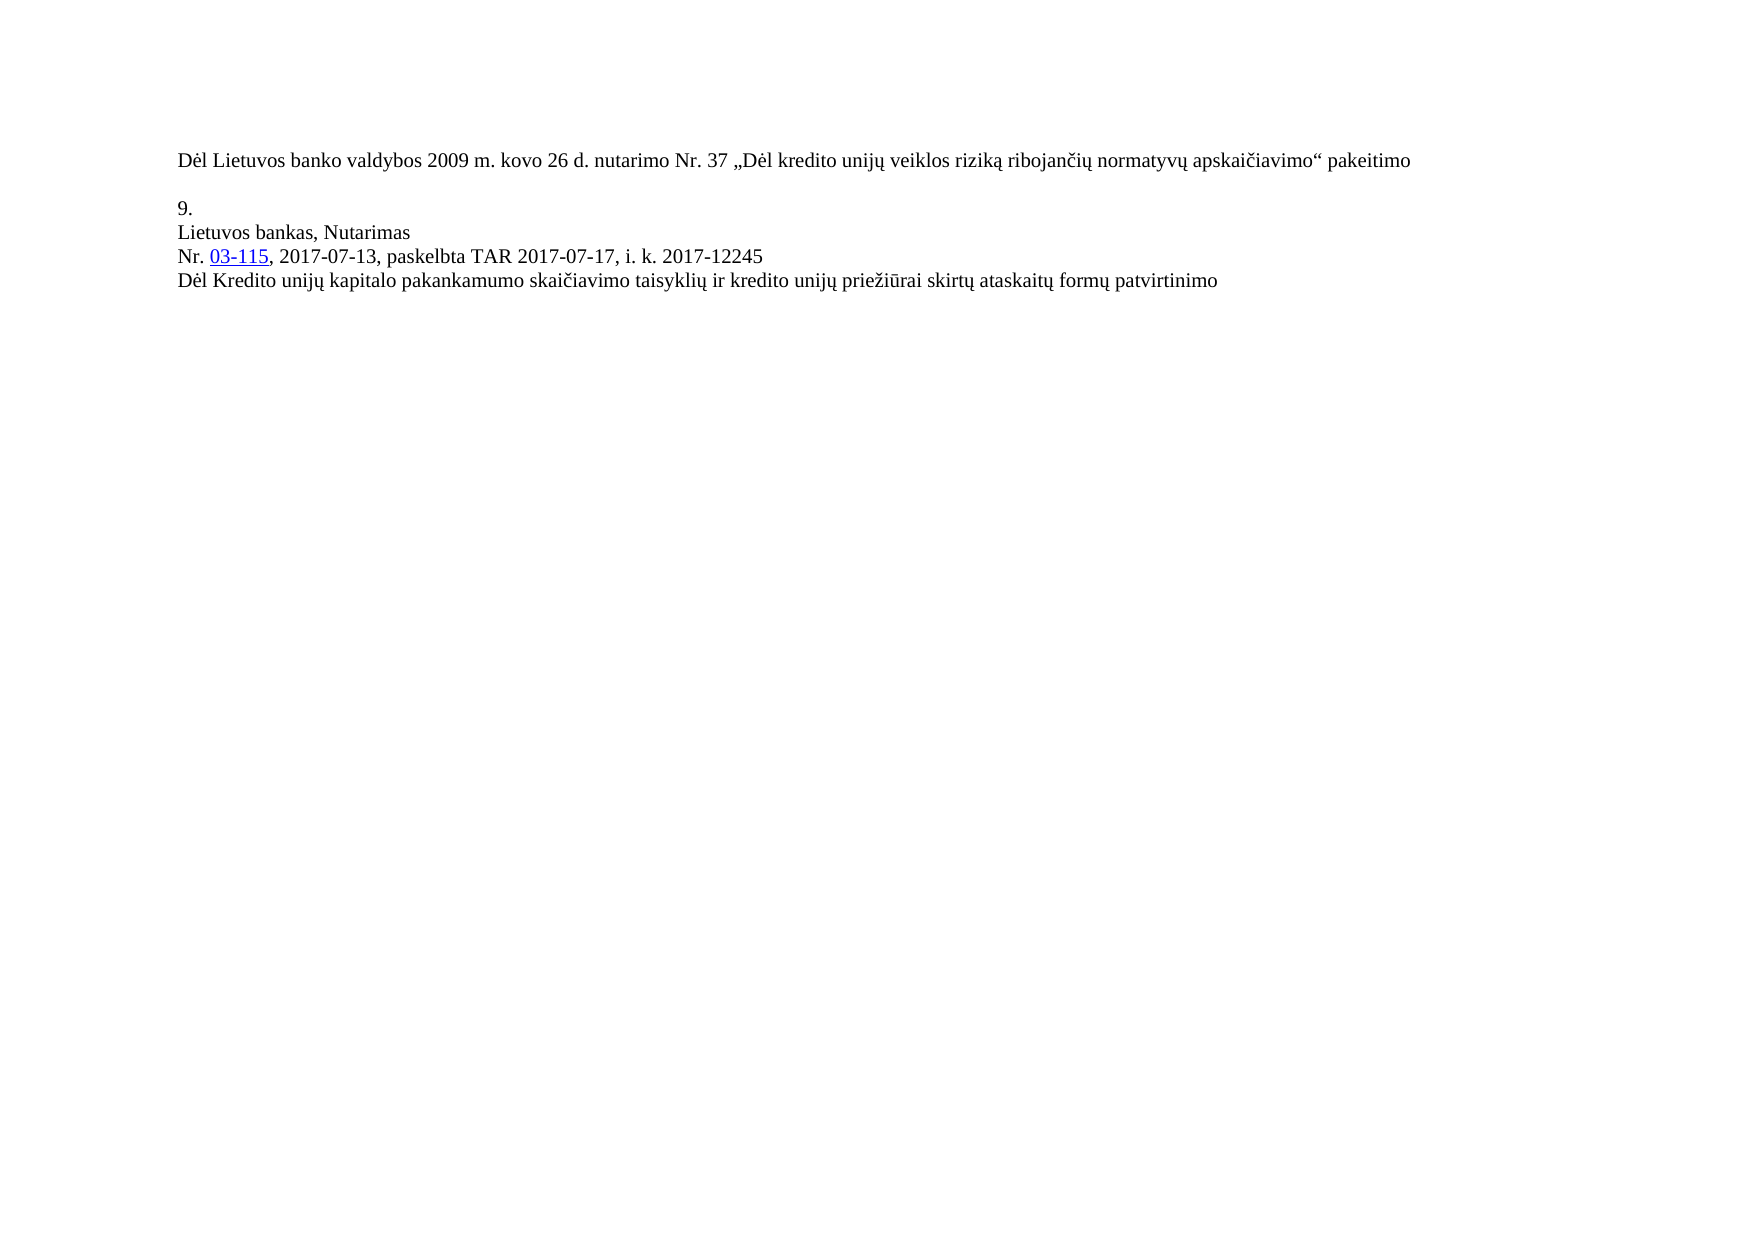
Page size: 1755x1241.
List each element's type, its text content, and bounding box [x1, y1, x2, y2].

text Dėl Kredito unijų kapitalo pakankamumo skaičiavimo taisyklių ir kredito unijų priežiūrai skirtų ataskaitų formų patvirtinimo [177, 268, 1680, 292]
text Dėl Lietuvos banko valdybos 2009 m. kovo 26 d. nutarimo Nr. 37 „Dėl kredito unijų veiklos riziką ribojančių normatyvų apskaičiavimo“ pakeitimo [177, 148, 1680, 172]
text Nr. 03-115, 2017-07-13, paskelbta TAR 2017-07-17, i. k. 2017-12245 [177, 244, 1680, 268]
text Lietuvos bankas, Nutarimas [177, 220, 1680, 244]
text 9. [177, 196, 1680, 220]
